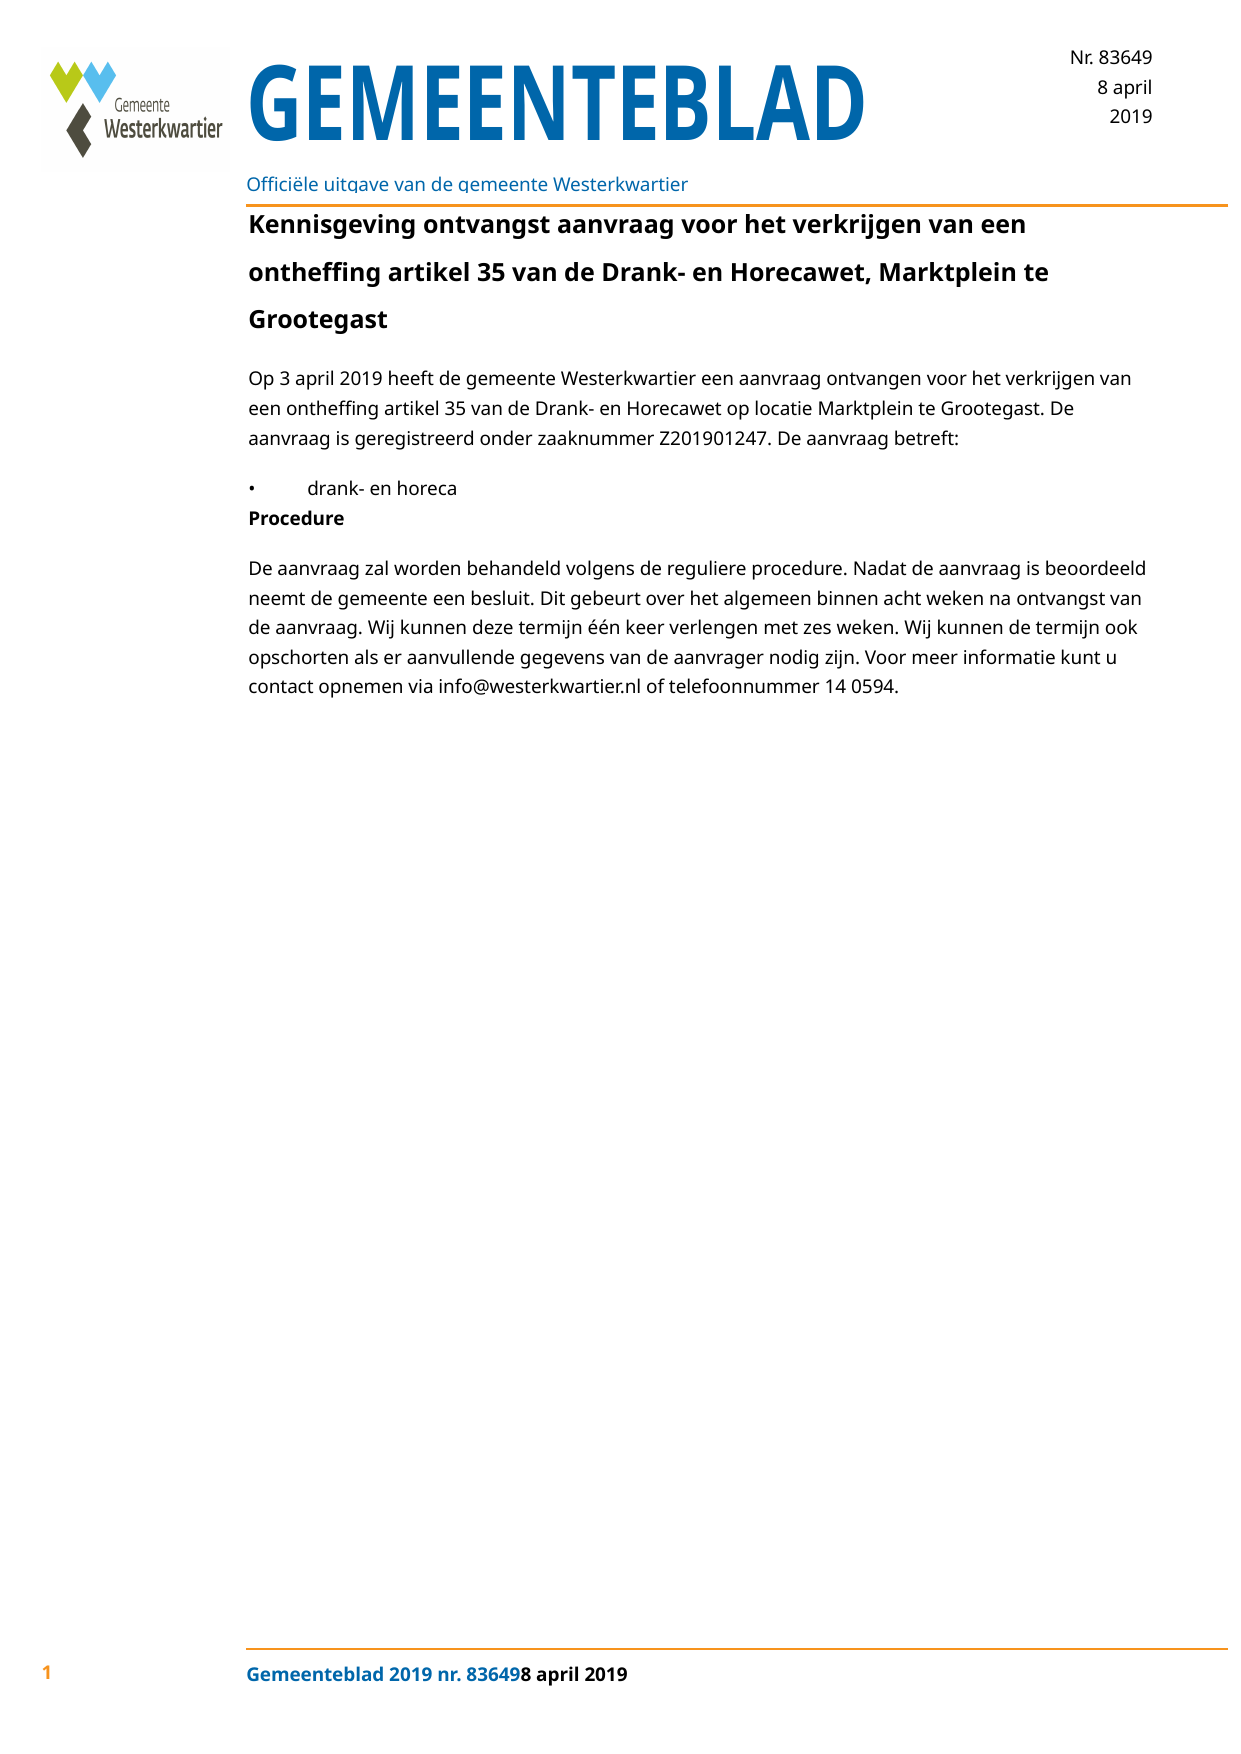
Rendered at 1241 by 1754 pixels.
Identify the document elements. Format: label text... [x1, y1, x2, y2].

text Op 3 april 2019 heeft de gemeente Westerkwartier een aanvraag ontvangen voor het verkrijgen van een ontheffing artikel 35 van de Drank- en Horecawet op locatie Marktplein te Grootegast. De aanvraag is geregistreerd onder zaaknummer Z201901247. De aanvraag betreft: [248, 366, 1152, 450]
text Procedure [248, 505, 1152, 530]
picture [41, 47, 231, 172]
list drank- en horeca [248, 475, 1152, 501]
text Kennisgeving ontvangst aanvraag voor het verkrijgen van een ontheffing artikel 35 van de Drank- en Horecawet, Marktplein te Grootegast [248, 207, 1152, 336]
text De aanvraag zal worden behandeld volgens de reguliere procedure. Nadat de aanvraag is beoordeeld neemt de gemeente een besluit. Dit gebeurt over het algemeen binnen acht weken na ontvangst van de aanvraag. Wij kunnen deze termijn één keer verlengen met zes weken. Wij kunnen de termijn ook opschorten als er aanvullende gegevens van de aanvrager nodig zijn. Voor meer informatie kunt u contact opnemen via info@westerkwartier.nl of telefoonnummer 14 0594. [248, 555, 1152, 699]
